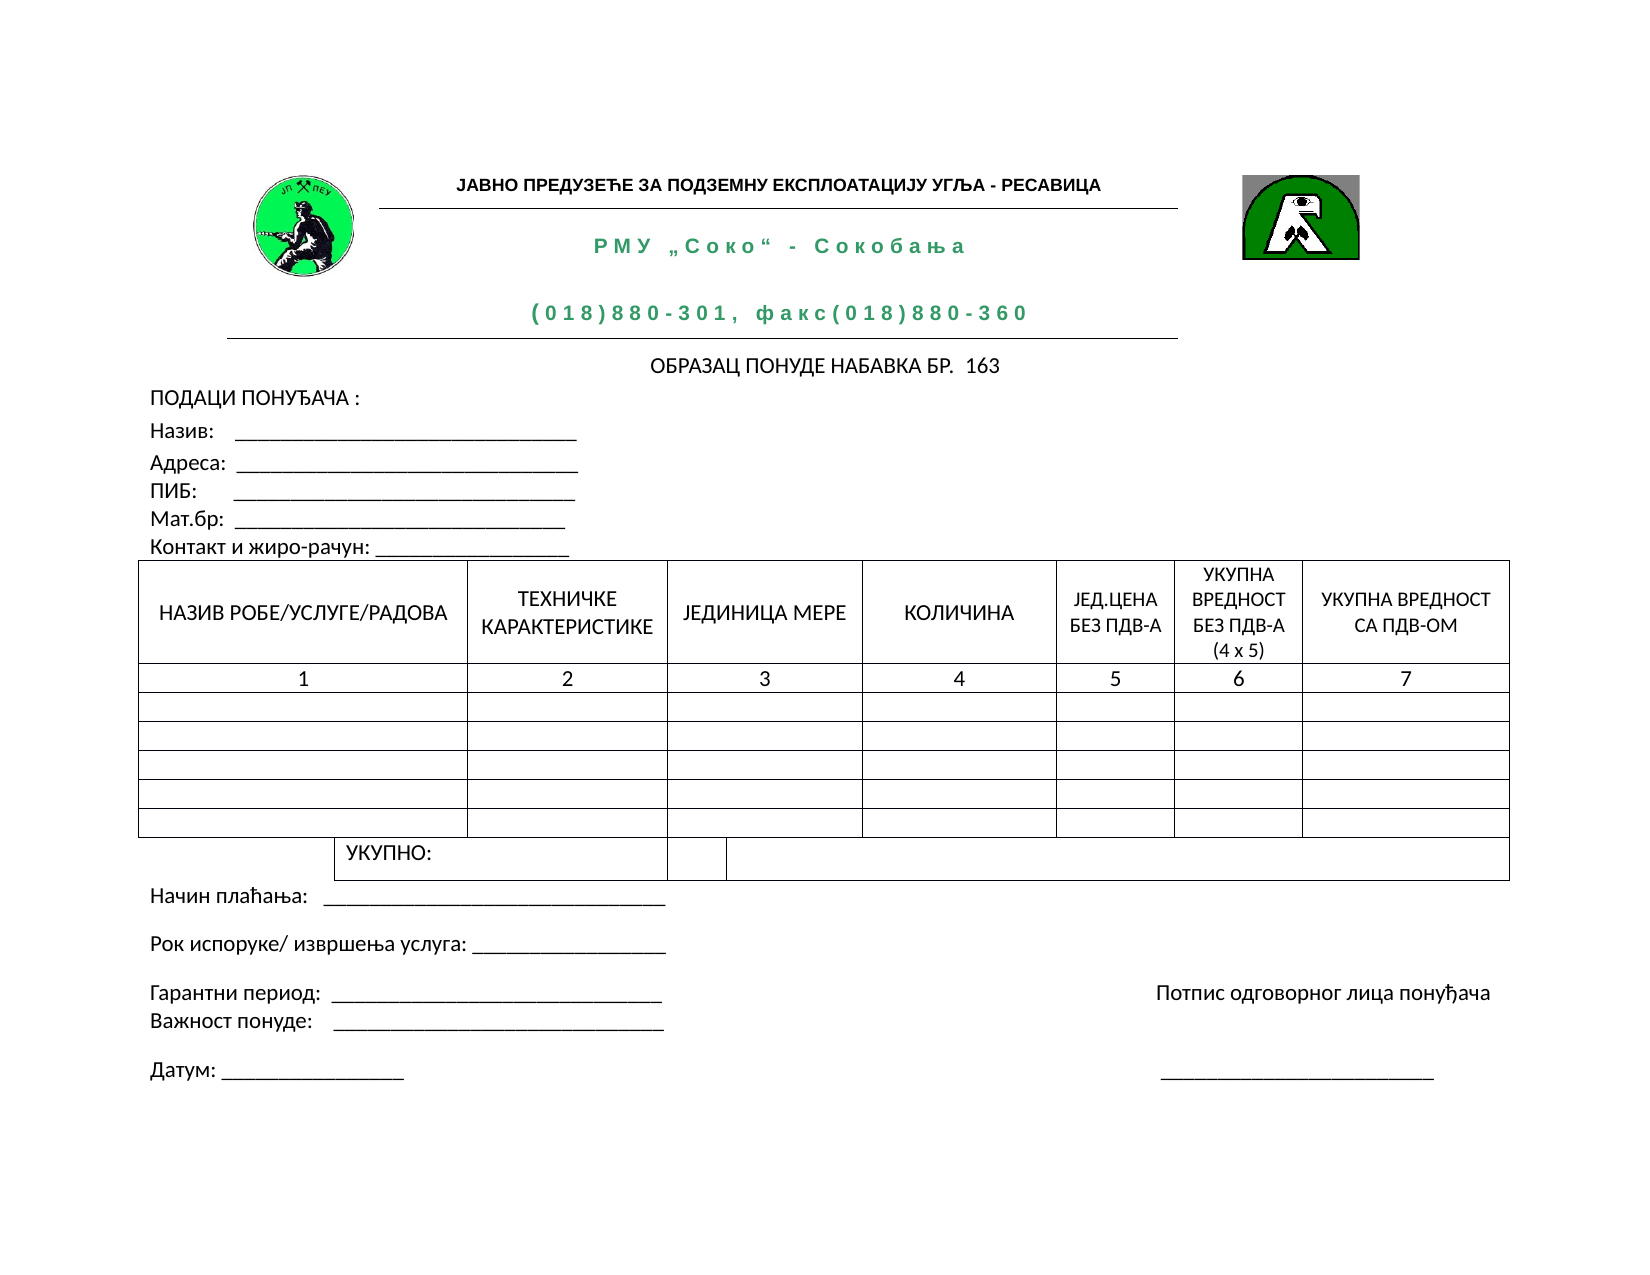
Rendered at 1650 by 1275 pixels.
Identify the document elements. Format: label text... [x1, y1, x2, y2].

table_cell [468, 751, 667, 779]
table_cell 1 [139, 664, 467, 692]
picture [252, 175, 354, 277]
table_cell [863, 722, 1056, 750]
table_cell [1303, 809, 1509, 837]
table_cell [1175, 780, 1302, 808]
text Мат.бр: _____________________________ [150, 504, 1500, 532]
table_cell [468, 809, 667, 837]
table_cell [1057, 809, 1174, 837]
text Адреса: ______________________________ [150, 448, 1500, 476]
table_cell [1057, 780, 1174, 808]
table_cell 7 [1303, 664, 1509, 692]
table_cell [863, 751, 1056, 779]
table_cell [139, 722, 467, 750]
table_cell [668, 838, 726, 880]
text Начин плаћања: ______________________________ [150, 881, 1500, 909]
table_cell [1175, 809, 1302, 837]
table_header УКУПНА ВРЕДНОСТ СА ПДВ-ОМ [1303, 561, 1509, 663]
table_header [227, 150, 379, 338]
table_header ТЕХНИЧКЕ КАРАКТЕРИСТИКЕ [468, 561, 667, 663]
table_cell [1057, 722, 1174, 750]
table_cell [863, 809, 1056, 837]
table_cell [727, 838, 1509, 880]
table_cell [668, 751, 862, 779]
table_header ЈЕД.ЦЕНА БЕЗ ПДВ-А [1057, 561, 1174, 663]
table_cell 6 [1175, 664, 1302, 692]
table_cell [1303, 722, 1509, 750]
table_cell РМУ „Соко“ - Сокобања (018)880-301, факс(018)880-360 [379, 209, 1178, 338]
table_cell [139, 780, 467, 808]
table_cell [1057, 693, 1174, 721]
table_cell [1303, 693, 1509, 721]
table_cell [1175, 722, 1302, 750]
table_cell [139, 751, 467, 779]
text ПОДАЦИ ПОНУЂАЧА : [150, 383, 1500, 412]
text Контакт и жиро-рачун: _________________ [150, 532, 1500, 560]
table_cell 4 [863, 664, 1056, 692]
table_header ЈЕДИНИЦА МЕРЕ [668, 561, 862, 663]
table_cell [139, 693, 467, 721]
table_cell [139, 809, 467, 837]
table_header ЈАВНО ПРЕДУЗЕЋЕ ЗА ПОДЗЕМНУ ЕКСПЛОАТАЦИЈУ УГЉА - РЕСАВИЦА [379, 150, 1178, 208]
table_cell [668, 809, 862, 837]
text ОБРАЗАЦ ПОНУДЕ НАБАВКА БР. 163 [150, 351, 1500, 379]
text Назив: ______________________________ [150, 416, 1500, 444]
table_cell [668, 780, 862, 808]
table_header УКУПНА ВРЕДНОСТ БЕЗ ПДВ-А (4 x 5) [1175, 561, 1302, 663]
table_cell [863, 780, 1056, 808]
table_cell [468, 693, 667, 721]
table_cell [1303, 751, 1509, 779]
picture [1242, 175, 1360, 260]
table_cell [139, 838, 334, 880]
table_cell [468, 722, 667, 750]
table_header НАЗИВ РОБЕ/УСЛУГЕ/РАДОВА [139, 561, 467, 663]
table_cell УКУПНО: [335, 838, 667, 880]
table_cell [1175, 693, 1302, 721]
text Датум: ________________ ________________________ [150, 1055, 1500, 1083]
text Гарантни период: _____________________________ Потпис одговорног лица понуђача Важност понуде: _____________________________ [150, 978, 1500, 1034]
table_cell 3 [668, 664, 862, 692]
table_header КОЛИЧИНА [863, 561, 1056, 663]
table_cell [668, 722, 862, 750]
text Рок испоруке/ извршења услуга: _________________ [150, 929, 1500, 958]
table_header [1178, 150, 1424, 338]
text ПИБ: ______________________________ [150, 476, 1500, 504]
table_cell [668, 693, 862, 721]
table_cell [468, 780, 667, 808]
table_cell 5 [1057, 664, 1174, 692]
table_cell [1175, 751, 1302, 779]
table_cell [1057, 751, 1174, 779]
table_cell [863, 693, 1056, 721]
table_cell 2 [468, 664, 667, 692]
table_cell [1303, 780, 1509, 808]
